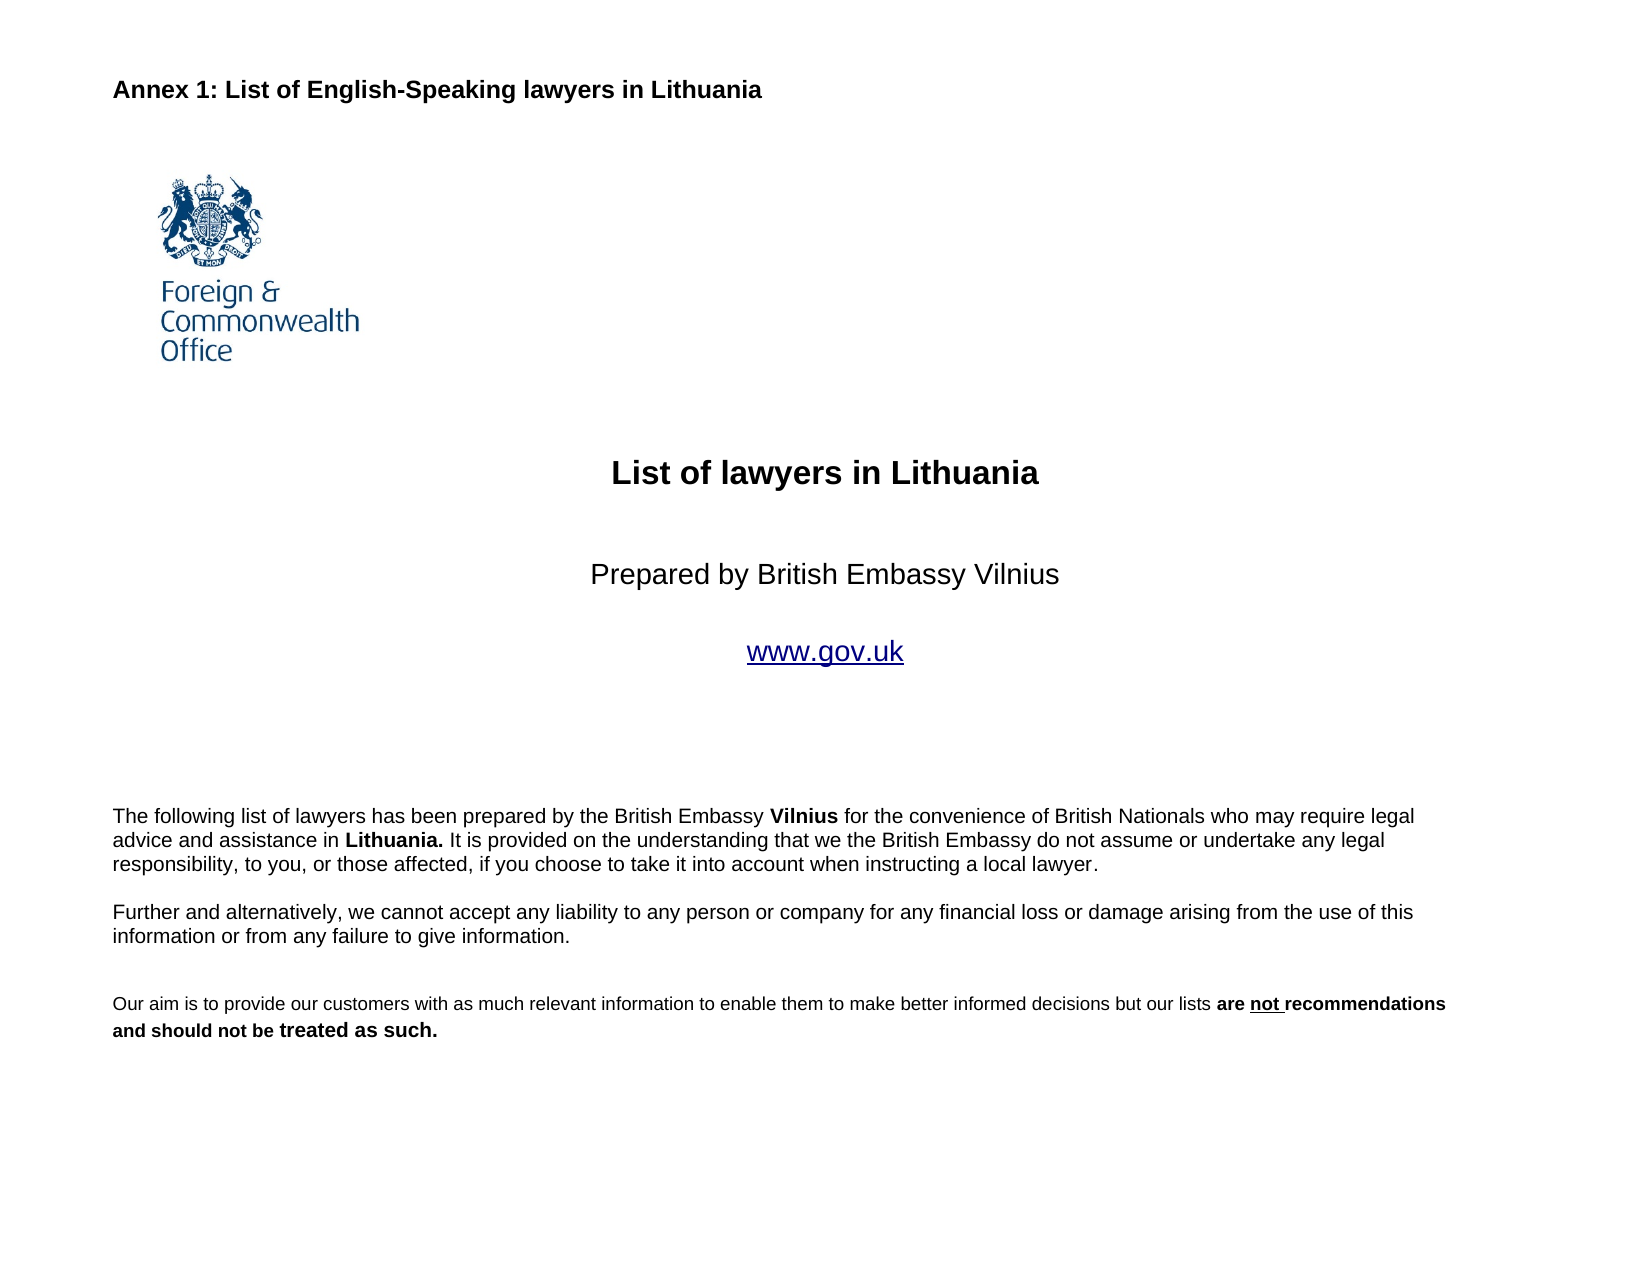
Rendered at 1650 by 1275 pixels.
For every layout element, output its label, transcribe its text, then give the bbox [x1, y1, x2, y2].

table_header [113, 138, 1538, 438]
table_cell Prepared by British Embassy Vilnius [113, 557, 1538, 596]
table_cell [113, 596, 1538, 634]
text Further and alternatively, we cannot accept any liability to any person or company for any financial loss or damage arising from the use of this information or from any failure to give information. [112, 899, 1463, 947]
table_cell List of lawyers in Lithuania [113, 438, 1538, 513]
list Our aim is to provide our customers with as much relevant information to enable them to make better informed decisions but our lists are not recommendations and should not be treated as such. [112, 993, 1463, 1042]
table_cell [113, 513, 1538, 557]
table_header [113, 692, 1538, 804]
text www.gov.uk [112, 634, 1538, 668]
text The following list of lawyers has been prepared by the British Embassy Vilnius for the convenience of British Nationals who may require legal advice and assistance in Lithuania. It is provided on the understanding that we the British Embassy do not assume or undertake any legal responsibility, to you, or those affected, if you choose to take it into account when instructing a local lawyer. [112, 804, 1463, 876]
subtitle Annex 1: List of English-Speaking lawyers in Lithuania [112, 75, 1538, 104]
